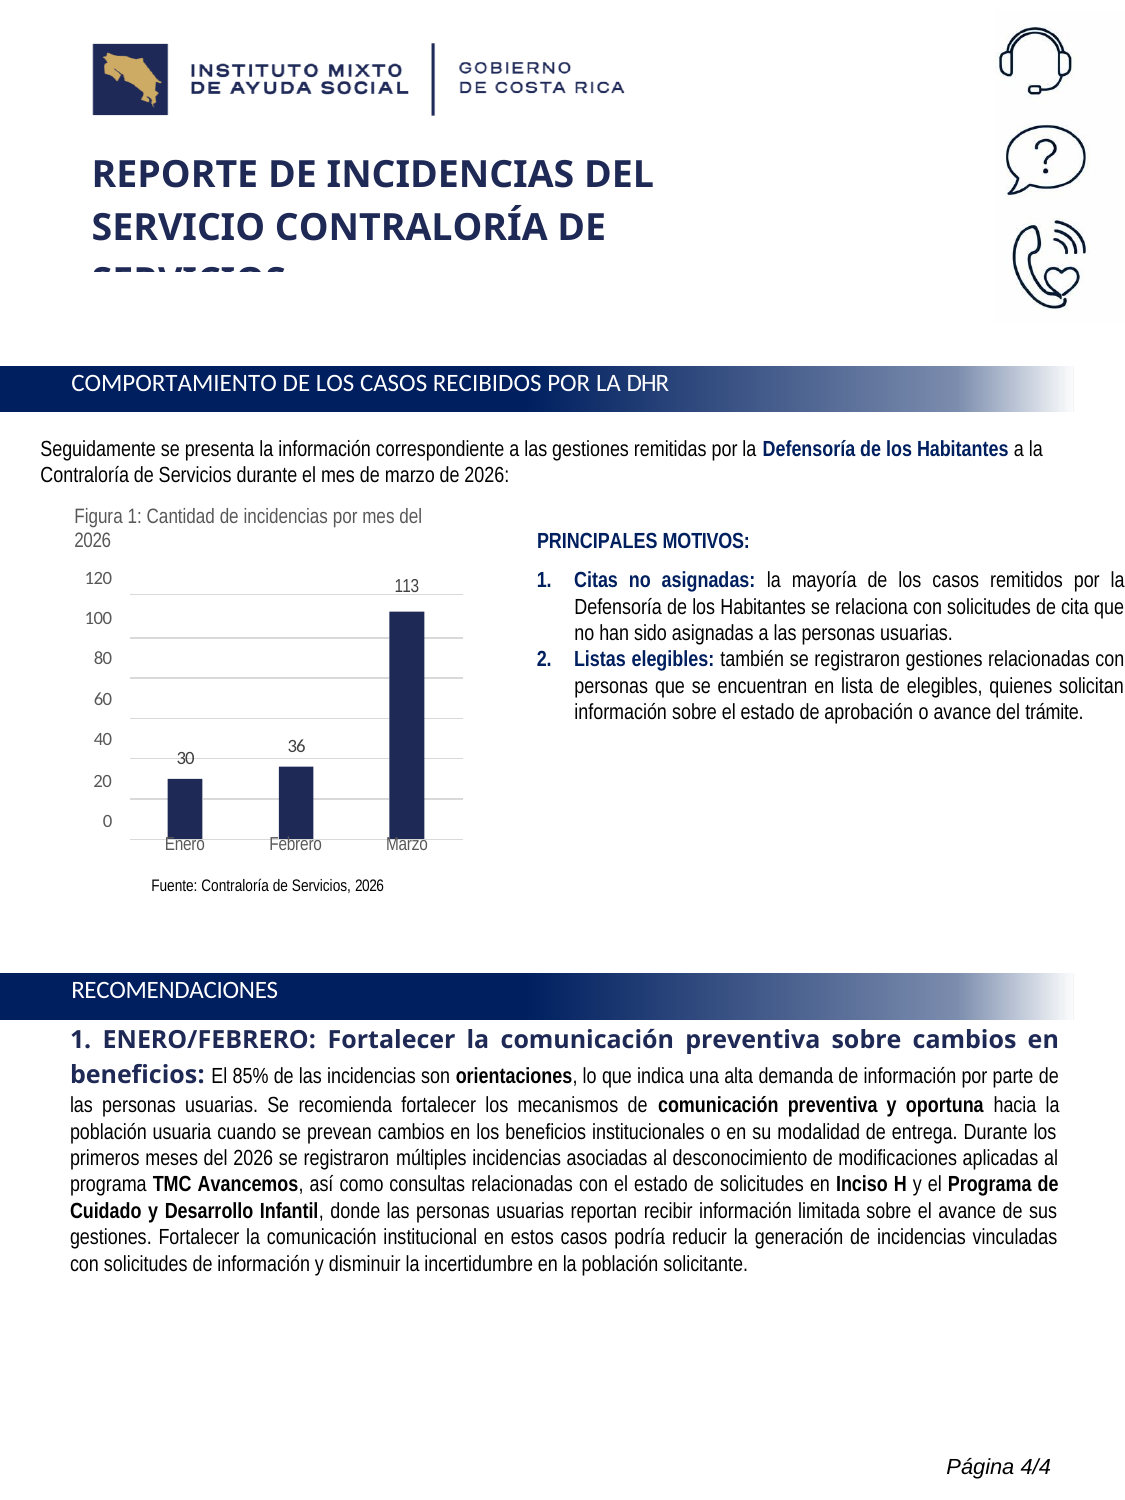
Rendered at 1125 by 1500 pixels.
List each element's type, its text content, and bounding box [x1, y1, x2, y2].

text [425, 809, 1125, 832]
text Enero Febrero Marzo [164, 833, 1125, 855]
text [203, 809, 278, 832]
text 120 [0, 566, 112, 589]
list Listas elegibles: también se registraron gestiones relacionadas con personas que se encuentran en lista de elegibles, quienes solicitan información sobre el estado de aprobación o avance del trámite. [537, 646, 1125, 724]
text 1. ENERO/FEBRERO: Fortalecer la comunicación preventiva sobre cambios en beneficios: El 85% de las incidencias son orientaciones, lo que indica una alta demanda de información por parte de las personas usuarias. Se recomienda fortalecer los mecanismos de comunicación preventiva y oportuna hacia la población usuaria cuando se prevean cambios en los beneficios institucionales o en su modalidad de entrega. Durante los primeros meses del 2026 se registraron múltiples incidencias asociadas al desconocimiento de modificaciones aplicadas al programa TMC Avancemos, así como consultas relacionadas con el estado de solicitudes en Inciso H y el Programa de Cuidado y Desarrollo Infantil, donde las personas usuarias reportan recibir información limitada sobre el avance de sus gestiones. Fortalecer la comunicación institucional en estos casos podría reducir la generación de incidencias vinculadas con solicitudes de información y disminuir la incertidumbre en la población solicitante. [70, 1020, 1059, 1276]
text 40 [0, 727, 112, 750]
text 0 [103, 809, 167, 832]
subtitle PRINCIPALES MOTIVOS: [537, 528, 1125, 553]
text Figura 1: Cantidad de incidencias por mes del 2026 [74, 504, 462, 552]
text Seguidamente se presenta la información correspondiente a las gestiones remitidas por la Defensoría de los Habitantes a la Contraloría de Servicios durante el mes de marzo de 2026: [40, 436, 1125, 487]
list Citas no asignadas: la mayoría de los casos remitidos por la Defensoría de los Habitantes se relaciona con solicitudes de cita que no han sido asignadas a las personas usuarias. [537, 567, 1125, 645]
text 60 [0, 687, 112, 710]
text 100 [0, 606, 112, 629]
text [314, 809, 389, 832]
text 113 [129, 575, 463, 594]
text 20 [93, 769, 278, 792]
text [425, 769, 1125, 792]
text 80 [0, 647, 112, 670]
text [314, 769, 389, 792]
text Fuente: Contraloría de Servicios, 2026 [151, 876, 1125, 895]
